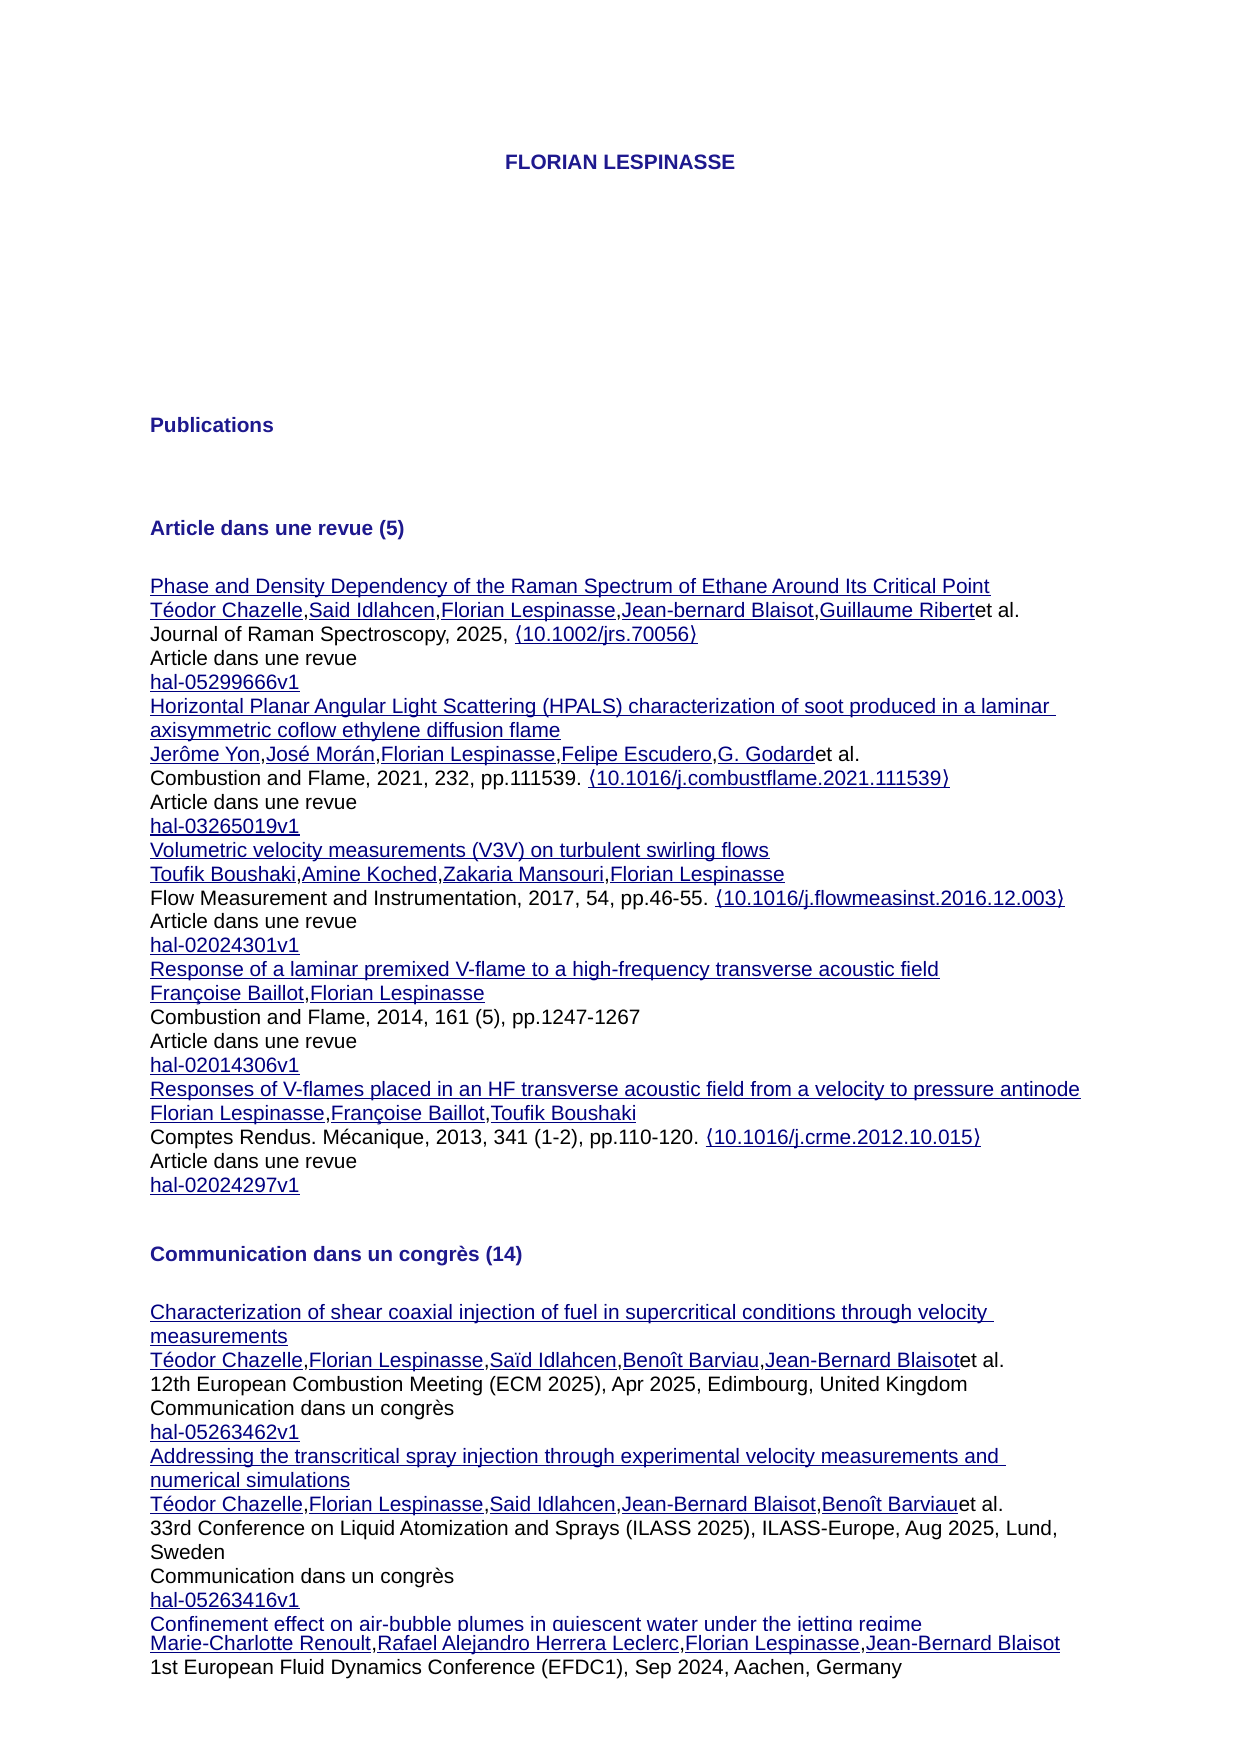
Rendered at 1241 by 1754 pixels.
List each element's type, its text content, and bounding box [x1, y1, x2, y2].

table_cell Addressing the transcritical spray injection through experimental velocity measurements and numerical simulations Téodor Chazelle,Florian Lespinasse,Said Idlahcen,Jean-Bernard Blaisot,Benoît Barviauet al. 33rd Conference on Liquid Atomization and Sprays (ILASS 2025), ILASS-Europe, Aug 2025, Lund, Sweden Communication dans un congrès hal-05263416v1 [150, 1444, 1090, 1611]
table_cell Confinement effect on air-bubble plumes in quiescent water under the jetting regime Marie-Charlotte Renoult,Rafael Alejandro Herrera Leclerc,Florian Lespinasse,Jean-Bernard Blaisot 1st European Fluid Dynamics Conference (EFDC1), Sep 2024, Aachen, Germany [150, 1611, 1090, 1679]
table_cell Response of a laminar premixed V-flame to a high-frequency transverse acoustic field Françoise Baillot,Florian Lespinasse Combustion and Flame, 2014, 161 (5), pp.1247-1267 Article dans une revue hal-02014306v1 [150, 957, 1090, 1077]
table_header Phase and Density Dependency of the Raman Spectrum of Ethane Around Its Critical Point Téodor Chazelle,Said Idlahcen,Florian Lespinasse,Jean‐bernard Blaisot,Guillaume Ribertet al. Journal of Raman Spectroscopy, 2025, ⟨10.1002/jrs.70056⟩ Article dans une revue hal-05299666v1 [150, 574, 1090, 694]
subtitle FLORIAN LESPINASSE [150, 150, 1090, 174]
subtitle Communication dans un congrès (14) [150, 1242, 1090, 1266]
subtitle Article dans une revue (5) [150, 516, 1090, 539]
table_header Characterization of shear coaxial injection of fuel in supercritical conditions through velocity measurements Téodor Chazelle,Florian Lespinasse,Saïd Idlahcen,Benoît Barviau,Jean-Bernard Blaisotet al. 12th European Combustion Meeting (ECM 2025), Apr 2025, Edimbourg, United Kingdom Communication dans un congrès hal-05263462v1 [150, 1300, 1090, 1444]
table_cell Horizontal Planar Angular Light Scattering (HPALS) characterization of soot produced in a laminar axisymmetric coflow ethylene diffusion flame Jerôme Yon,José Morán,Florian Lespinasse,Felipe Escudero,G. Godardet al. Combustion and Flame, 2021, 232, pp.111539. ⟨10.1016/j.combustflame.2021.111539⟩ Article dans une revue hal-03265019v1 [150, 694, 1090, 837]
subtitle Publications [150, 412, 1090, 436]
table_cell Volumetric velocity measurements (V3V) on turbulent swirling flows Toufik Boushaki,Amine Koched,Zakaria Mansouri,Florian Lespinasse Flow Measurement and Instrumentation, 2017, 54, pp.46-55. ⟨10.1016/j.flowmeasinst.2016.12.003⟩ Article dans une revue hal-02024301v1 [150, 838, 1090, 957]
table_cell Responses of V-flames placed in an HF transverse acoustic field from a velocity to pressure antinode Florian Lespinasse,Françoise Baillot,Toufik Boushaki Comptes Rendus. Mécanique, 2013, 341 (1-2), pp.110-120. ⟨10.1016/j.crme.2012.10.015⟩ Article dans une revue hal-02024297v1 [150, 1077, 1090, 1197]
